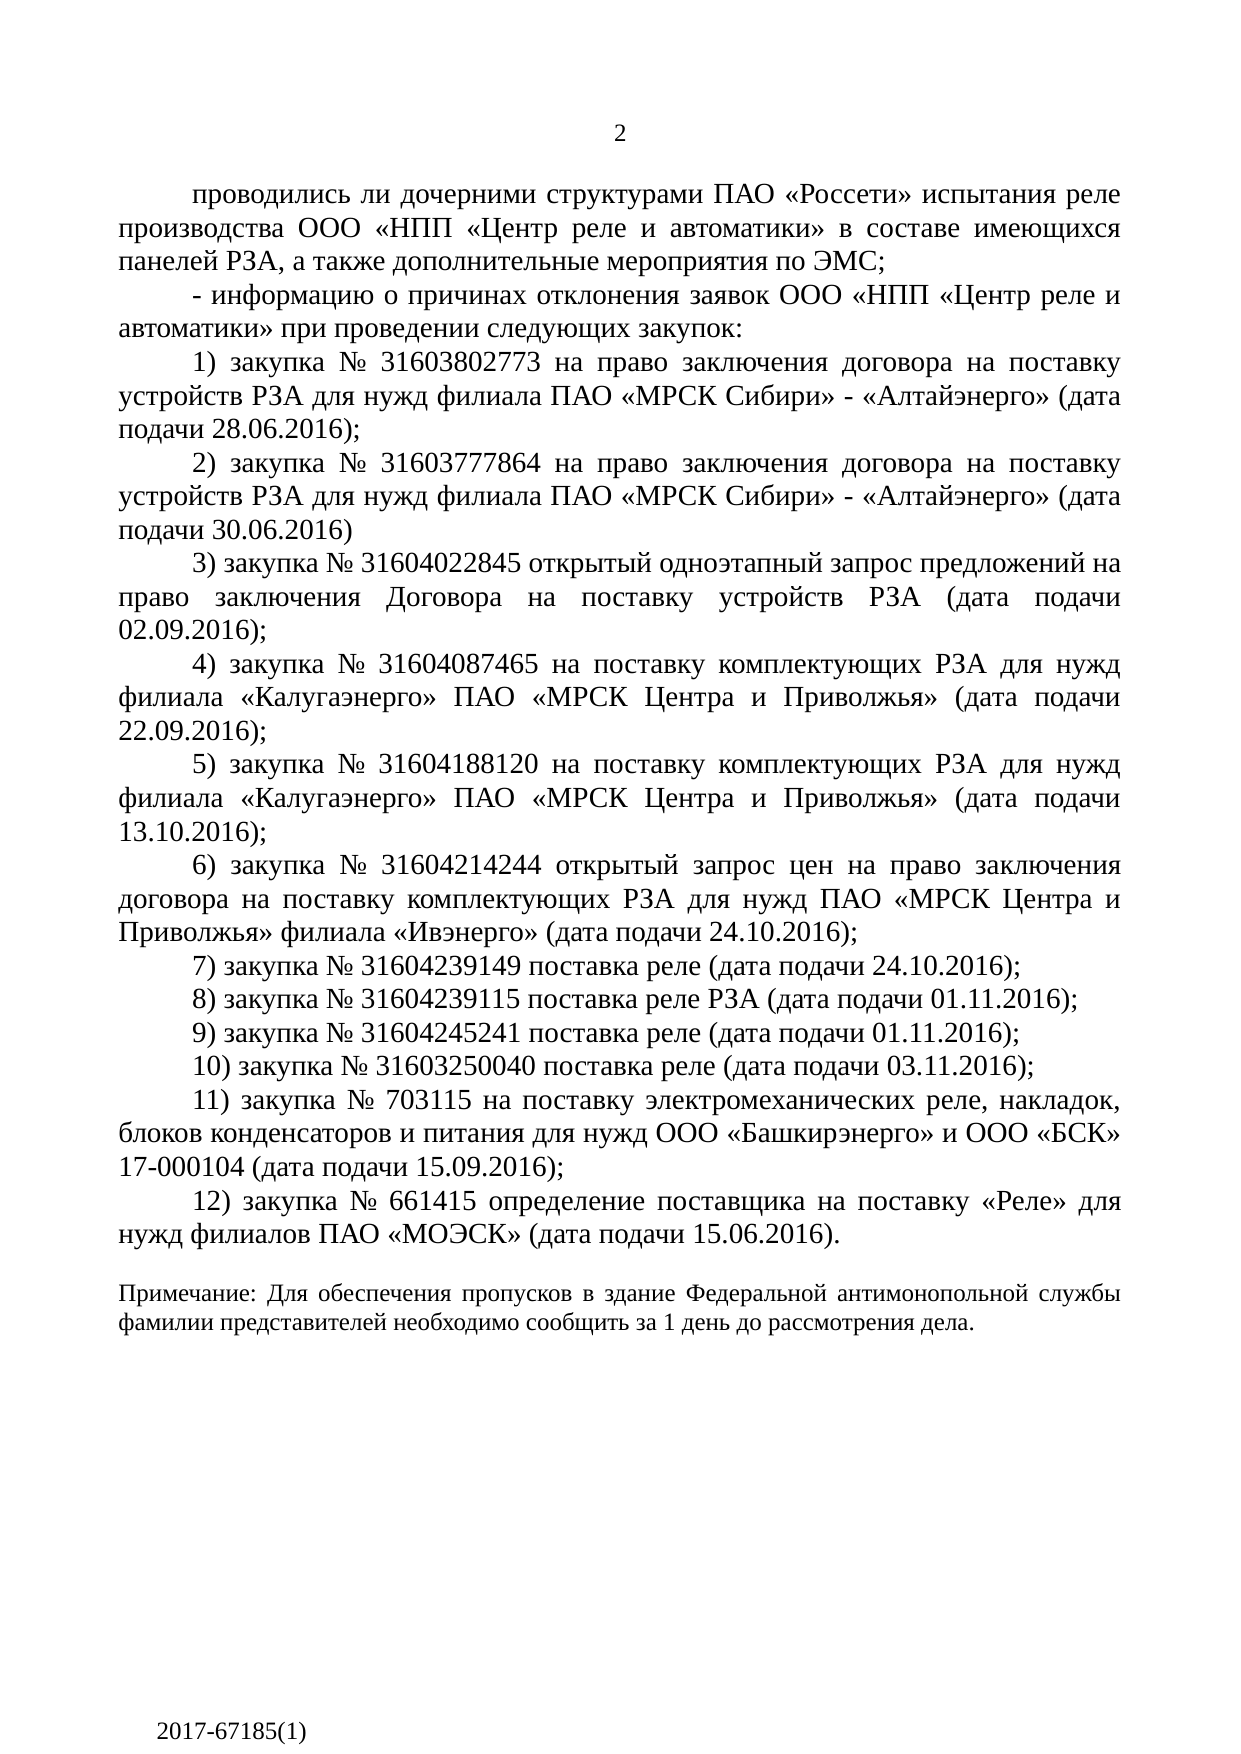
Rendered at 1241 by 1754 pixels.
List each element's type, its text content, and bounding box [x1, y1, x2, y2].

text проводились ли дочерними структурами ПАО «Россети» испытания реле производства ООО «НПП «Центр реле и автоматики» в составе имеющихся панелей РЗА, а также дополнительные мероприятия по ЭМС; [118, 176, 1122, 277]
text 7) закупка № 31604239149 поставка реле (дата подачи 24.10.2016); [118, 948, 1122, 981]
text 2) закупка № 31603777864 на право заключения договора на поставку устройств РЗА для нужд филиала ПАО «МРСК Сибири» - «Алтайэнерго» (дата подачи 30.06.2016) [118, 445, 1122, 545]
text 11) закупка № 703115 на поставку электромеханических реле, накладок, блоков конденсаторов и питания для нужд ООО «Башкирэнерго» и ООО «БСК» 17-000104 (дата подачи 15.09.2016); [118, 1082, 1122, 1183]
text 4) закупка № 31604087465 на поставку комплектующих РЗА для нужд филиала «Калугаэнерго» ПАО «МРСК Центра и Приволжья» (дата подачи 22.09.2016); [118, 646, 1122, 747]
text - информацию о причинах отклонения заявок ООО «НПП «Центр реле и автоматики» при проведении следующих закупок: [118, 277, 1122, 344]
text 1) закупка № 31603802773 на право заключения договора на поставку устройств РЗА для нужд филиала ПАО «МРСК Сибири» - «Алтайэнерго» (дата подачи 28.06.2016); [118, 344, 1122, 445]
text 10) закупка № 31603250040 поставка реле (дата подачи 03.11.2016); [118, 1048, 1122, 1082]
text 3) закупка № 31604022845 открытый одноэтапный запрос предложений на право заключения Договора на поставку устройств РЗА (дата подачи 02.09.2016); [118, 545, 1122, 646]
text 9) закупка № 31604245241 поставка реле (дата подачи 01.11.2016); [118, 1015, 1122, 1048]
text 6) закупка № 31604214244 открытый запрос цен на право заключения договора на поставку комплектующих РЗА для нужд ПАО «МРСК Центра и Приволжья» филиала «Ивэнерго» (дата подачи 24.10.2016); [118, 847, 1122, 948]
text Примечание: Для обеспечения пропусков в здание Федеральной антимонопольной службы фамилии представителей необходимо сообщить за 1 день до рассмотрения дела. [118, 1278, 1122, 1336]
text 8) закупка № 31604239115 поставка реле РЗА (дата подачи 01.11.2016); [118, 981, 1122, 1015]
text 12) закупка № 661415 определение поставщика на поставку «Реле» для нужд филиалов ПАО «МОЭСК» (дата подачи 15.06.2016). [118, 1183, 1122, 1250]
text 5) закупка № 31604188120 на поставку комплектующих РЗА для нужд филиала «Калугаэнерго» ПАО «МРСК Центра и Приволжья» (дата подачи 13.10.2016); [118, 747, 1122, 847]
